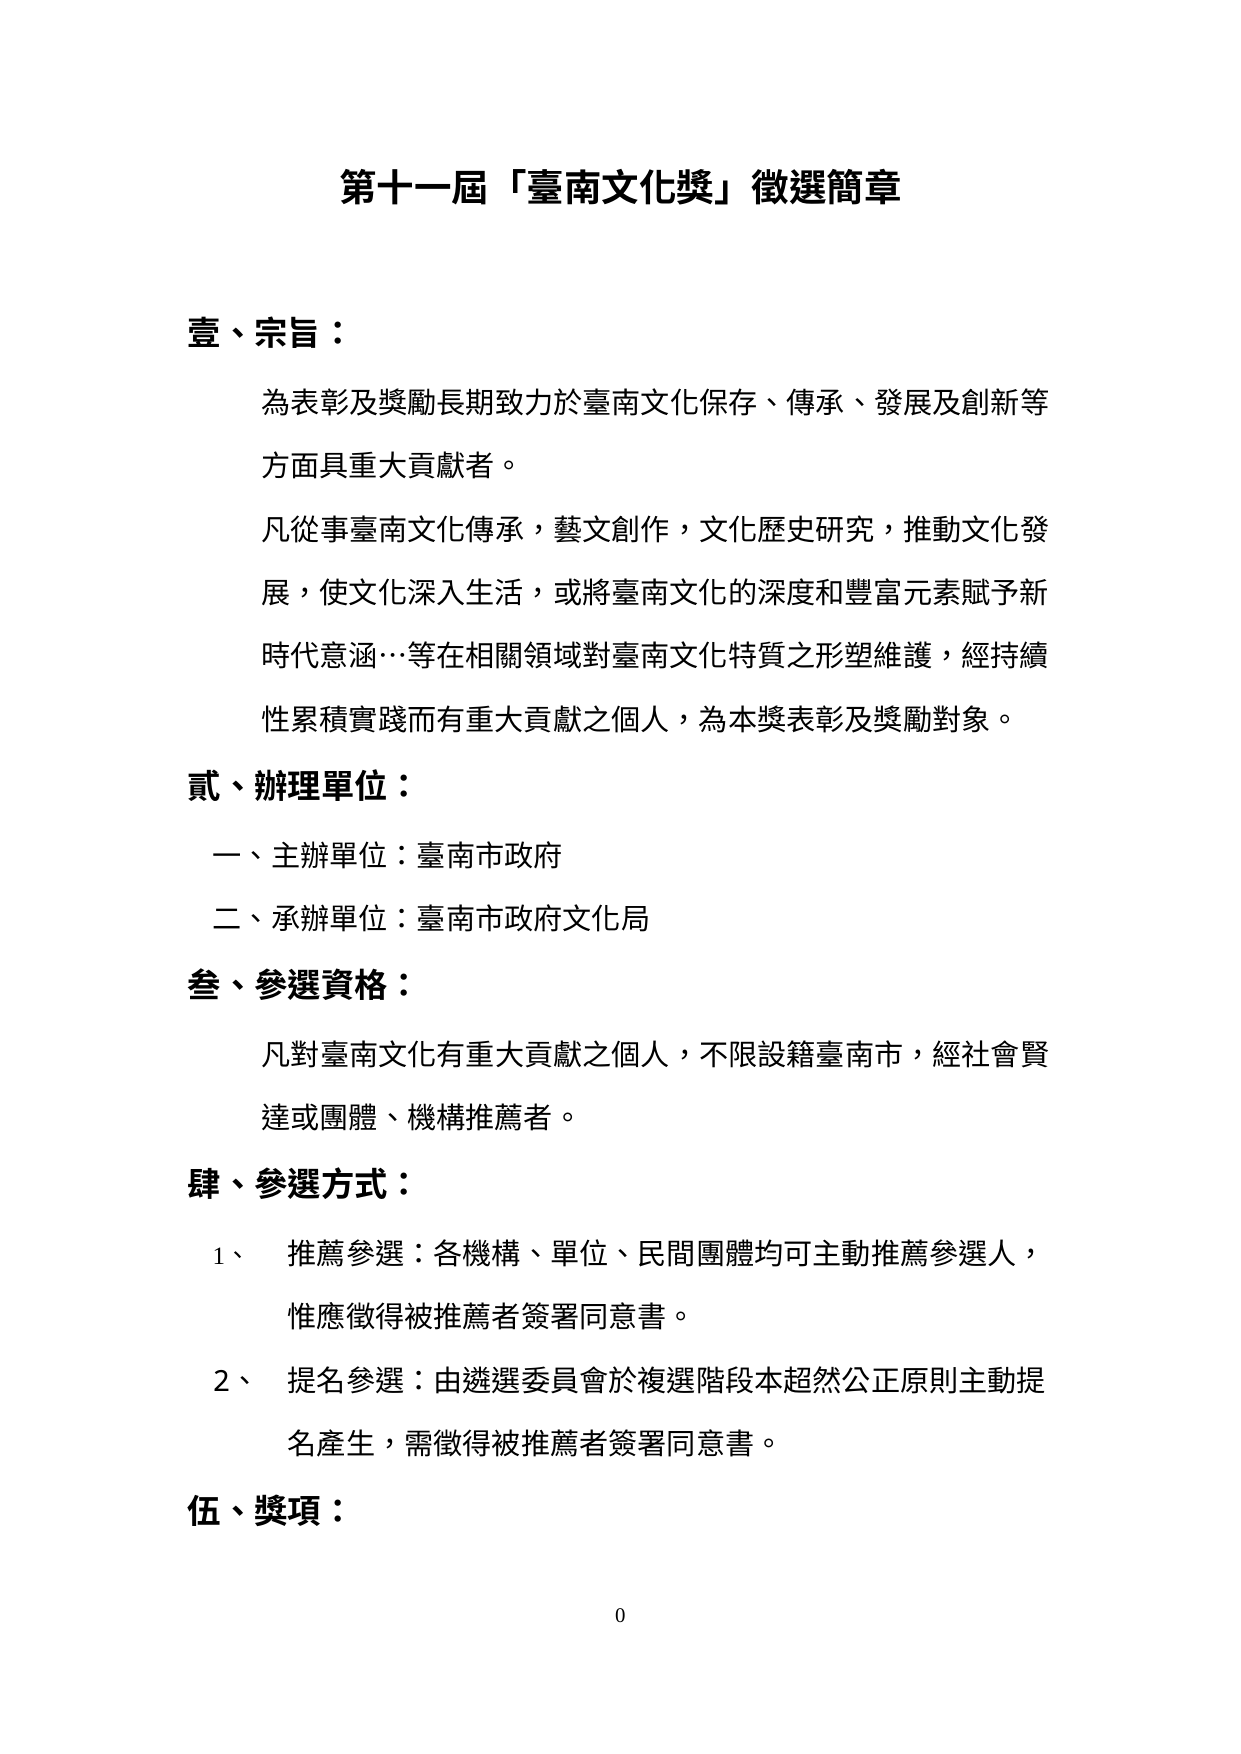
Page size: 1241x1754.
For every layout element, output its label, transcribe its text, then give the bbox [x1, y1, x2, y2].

text 一、主辦單位：臺南市政府 [212, 832, 1053, 874]
text 第十一屆「臺南文化獎」徵選簡章 [187, 157, 1053, 212]
list 提名參選：由遴選委員會於複選階段本超然公正原則主動提名產生，需徵得被推薦者簽署同意書。 [212, 1357, 1053, 1463]
text 二、承辦單位：臺南市政府文化局 [212, 896, 1053, 938]
list 推薦參選：各機構、單位、民間團體均可主動推薦參選人，惟應徵得被推薦者簽署同意書。 [212, 1231, 1053, 1336]
text 貳、辦理單位： [187, 760, 1053, 808]
text 為表彰及獎勵長期致力於臺南文化保存、傳承、發展及創新等方面具重大貢獻者。 [261, 379, 1053, 485]
text 凡對臺南文化有重大貢獻之個人，不限設籍臺南市，經社會賢達或團體、機構推薦者。 [261, 1031, 1053, 1137]
text 壹、宗旨： [187, 307, 1053, 355]
text 凡從事臺南文化傳承，藝文創作，文化歷史研究，推動文化發展，使文化深入生活，或將臺南文化的深度和豐富元素賦予新時代意涵…等在相關領域對臺南文化特質之形塑維護，經持續性累積實踐而有重大貢獻之個人，為本獎表彰及獎勵對象。 [261, 506, 1053, 739]
text 叁、參選資格： [187, 959, 1053, 1007]
text 肆、參選方式： [187, 1158, 1053, 1206]
text 伍、獎項： [187, 1484, 1053, 1533]
